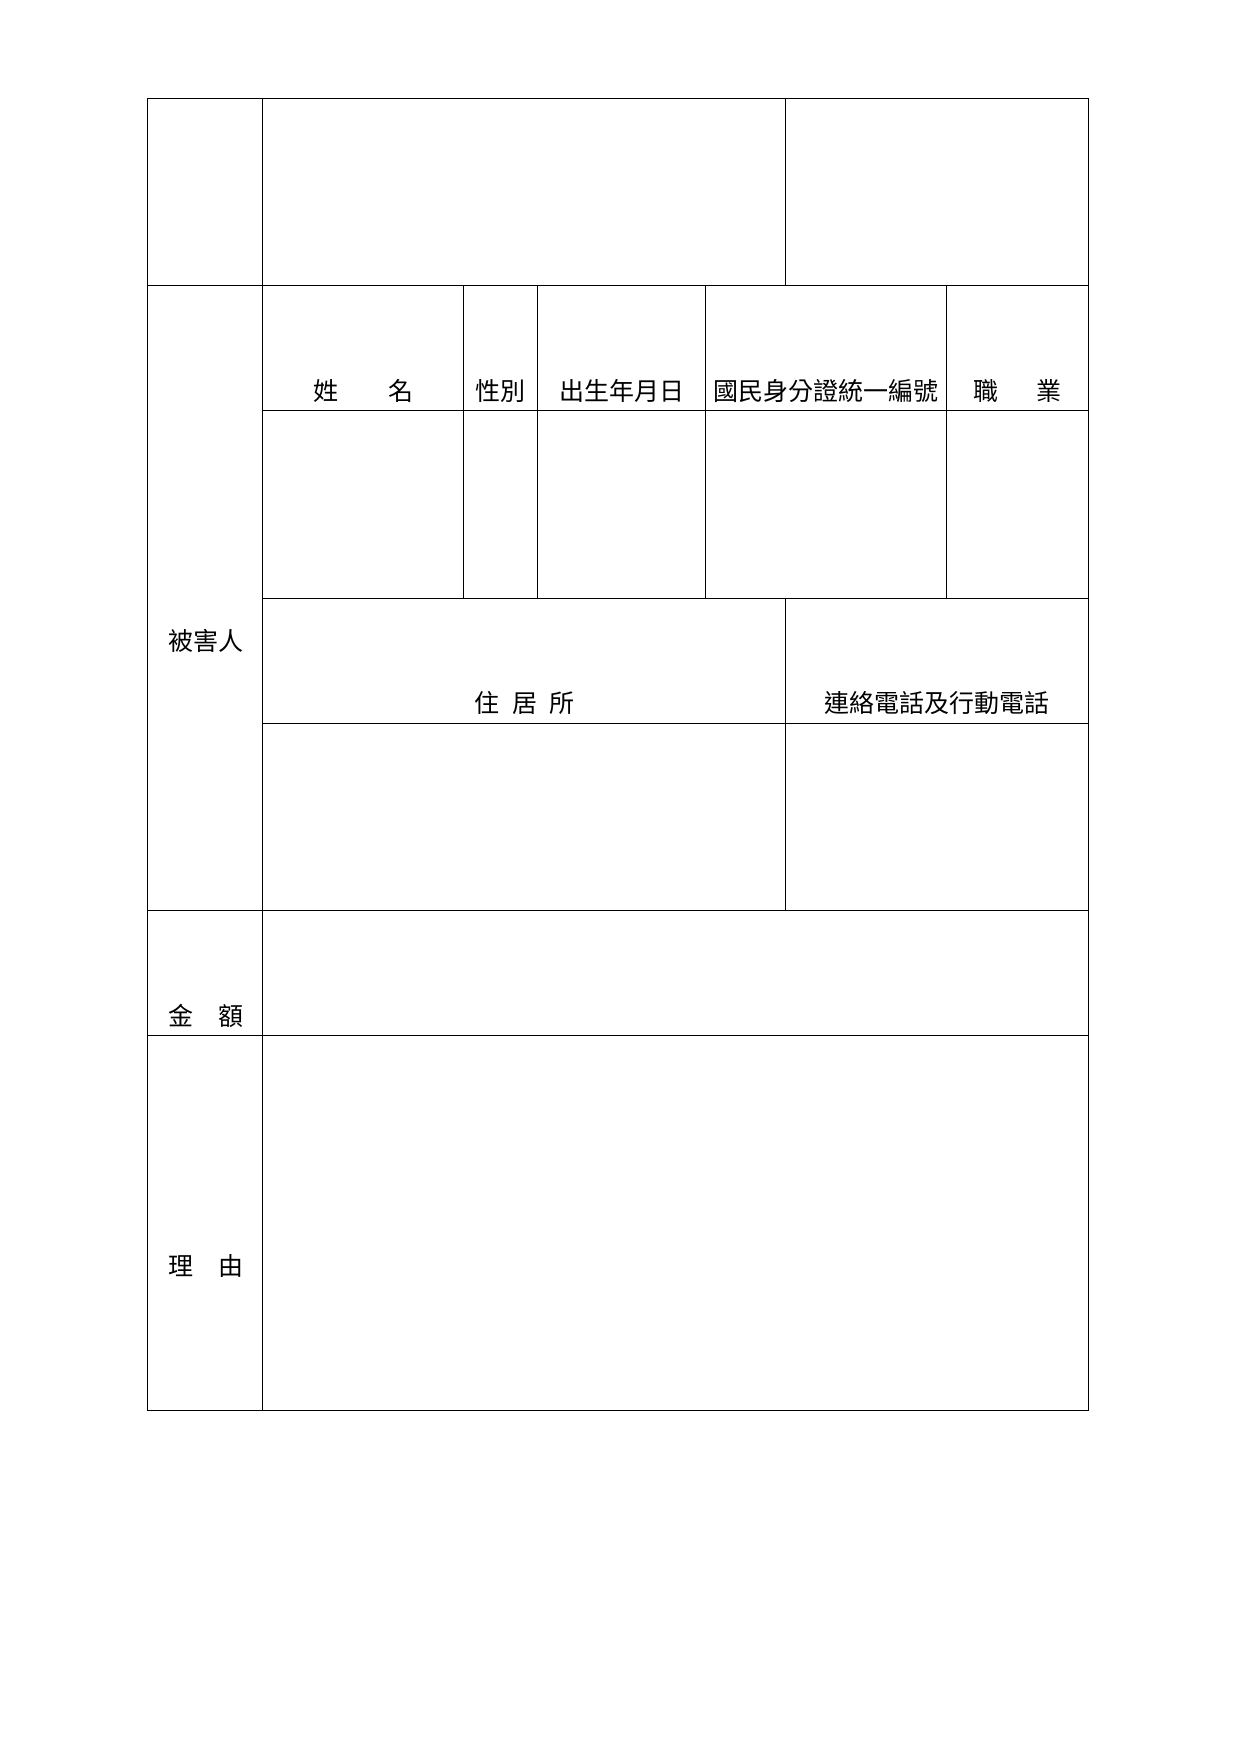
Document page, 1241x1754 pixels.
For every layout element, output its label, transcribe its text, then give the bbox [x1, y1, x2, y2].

table_cell 出生年月日 [538, 286, 705, 410]
table_cell [263, 724, 785, 910]
table_cell [786, 99, 1088, 285]
table_cell 性別 [464, 286, 537, 410]
table_cell 被害人 [148, 286, 262, 910]
table_cell [263, 99, 785, 285]
table_cell [786, 724, 1088, 910]
table_cell [464, 411, 537, 597]
table_cell 國民身分證統一編號 [706, 286, 946, 410]
table_cell 職 業 [947, 286, 1088, 410]
table_cell [263, 1036, 1088, 1410]
table_cell 連絡電話及行動電話 [786, 599, 1088, 722]
table_cell [148, 99, 262, 285]
table_cell 住 居 所 [263, 599, 785, 722]
table_cell [706, 411, 946, 597]
table_cell 姓 名 [263, 286, 463, 410]
table_cell [263, 911, 1088, 1035]
table_cell [947, 411, 1088, 597]
table_cell [538, 411, 705, 597]
table_cell [263, 411, 463, 597]
table_cell 理 由 [148, 1036, 262, 1410]
table_cell 金 額 [148, 911, 262, 1035]
